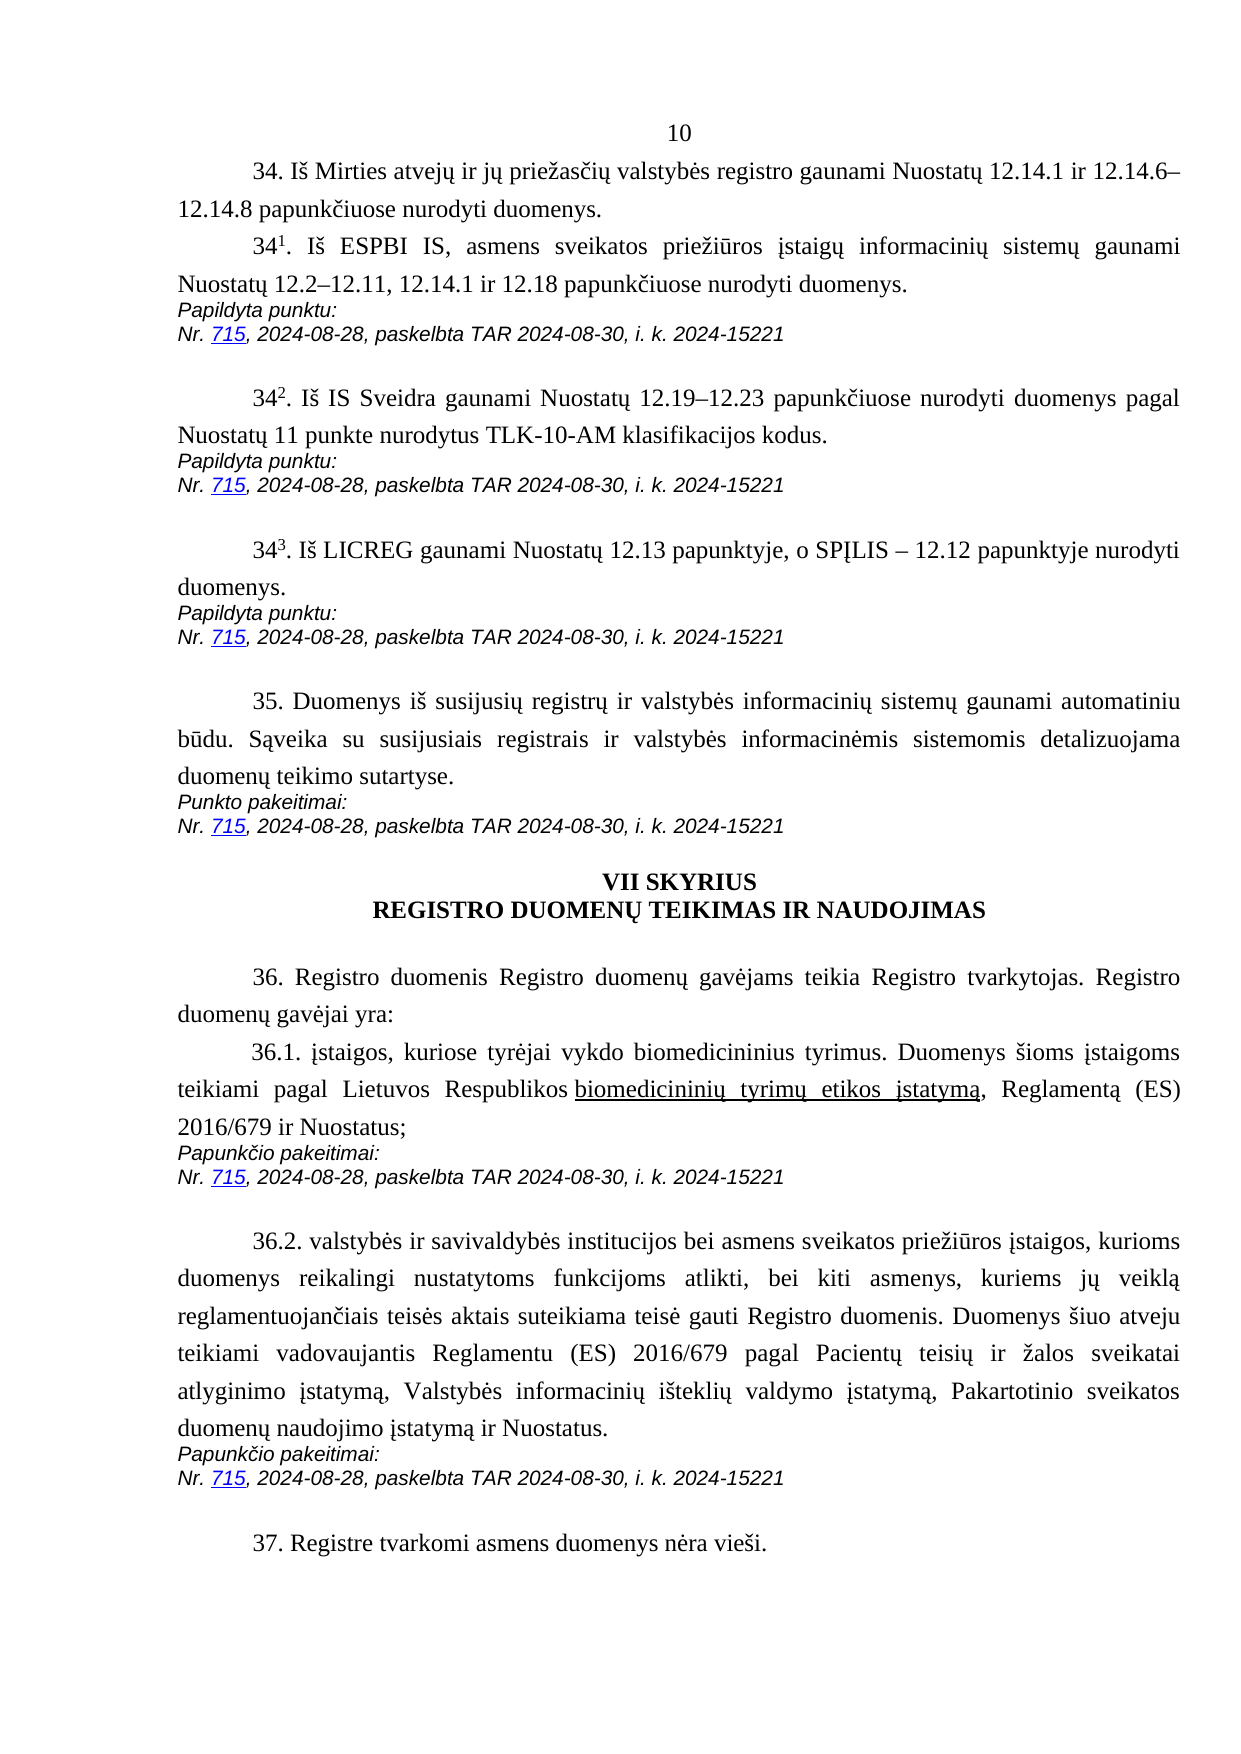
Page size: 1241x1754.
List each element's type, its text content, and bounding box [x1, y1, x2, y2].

text Nr. 715, 2024-08-28, paskelbta TAR 2024-08-30, i. k. 2024-15221 [177, 625, 1181, 649]
text Papunkčio pakeitimai: [177, 1442, 1181, 1466]
text 36.2. valstybės ir savivaldybės institucijos bei asmens sveikatos priežiūros įstaigos, kurioms duomenys reikalingi nustatytoms funkcijoms atlikti, bei kiti asmenys, kuriems jų veiklą reglamentuojančiais teisės aktais suteikiama teisė gauti Registro duomenis. Duomenys šiuo atveju teikiami vadovaujantis Reglamentu (ES) 2016/679 pagal Pacientų teisių ir žalos sveikatai atlyginimo įstatymą, Valstybės informacinių išteklių valdymo įstatymą, Pakartotinio sveikatos duomenų naudojimo įstatymą ir Nuostatus. [177, 1217, 1181, 1442]
text Nr. 715, 2024-08-28, paskelbta TAR 2024-08-30, i. k. 2024-15221 [177, 322, 1181, 346]
text Papildyta punktu: [177, 298, 1181, 322]
text Nr. 715, 2024-08-28, paskelbta TAR 2024-08-30, i. k. 2024-15221 [177, 473, 1181, 497]
text REGISTRO DUOMENŲ TEIKIMAS IR NAUDOJIMAS [177, 896, 1181, 924]
text 36.1. įstaigos, kuriose tyrėjai vykdo biomedicininius tyrimus. Duomenys šioms įstaigoms teikiami pagal Lietuvos Respublikos biomedicininių tyrimų etikos įstatymą, Reglamentą (ES) 2016/679 ir Nuostatus; [177, 1028, 1181, 1141]
text Nr. 715, 2024-08-28, paskelbta TAR 2024-08-30, i. k. 2024-15221 [177, 814, 1181, 838]
text 35. Duomenys iš susijusių registrų ir valstybės informacinių sistemų gaunami automatiniu būdu. Sąveika su susijusiais registrais ir valstybės informacinėmis sistemomis detalizuojama duomenų teikimo sutartyse. [177, 678, 1181, 790]
text 341. Iš ESPBI IS, asmens sveikatos priežiūros įstaigų informacinių sistemų gaunami Nuostatų 12.2–12.11, 12.14.1 ir 12.18 papunkčiuose nurodyti duomenys. [177, 223, 1181, 298]
text 37. Registre tvarkomi asmens duomenys nėra vieši. [177, 1519, 1181, 1556]
text Papunkčio pakeitimai: [177, 1141, 1181, 1164]
text 343. Iš LICREG gaunami Nuostatų 12.13 papunktyje, o SPĮLIS – 12.12 papunktyje nurodyti duomenys. [177, 526, 1181, 601]
text 342. Iš IS Sveidra gaunami Nuostatų 12.19–12.23 papunkčiuose nurodyti duomenys pagal Nuostatų 11 punkte nurodytus TLK-10-AM klasifikacijos kodus. [177, 374, 1181, 449]
text VII SKYRIUS [177, 867, 1181, 896]
text 36. Registro duomenis Registro duomenų gavėjams teikia Registro tvarkytojas. Registro duomenų gavėjai yra: [177, 953, 1181, 1028]
text 34. Iš Mirties atvejų ir jų priežasčių valstybės registro gaunami Nuostatų 12.14.1 ir 12.14.6–12.14.8 papunkčiuose nurodyti duomenys. [177, 148, 1181, 223]
text Nr. 715, 2024-08-28, paskelbta TAR 2024-08-30, i. k. 2024-15221 [177, 1466, 1181, 1490]
text Punkto pakeitimai: [177, 790, 1181, 814]
text Papildyta punktu: [177, 601, 1181, 625]
text Nr. 715, 2024-08-28, paskelbta TAR 2024-08-30, i. k. 2024-15221 [177, 1164, 1181, 1188]
text Papildyta punktu: [177, 449, 1181, 473]
